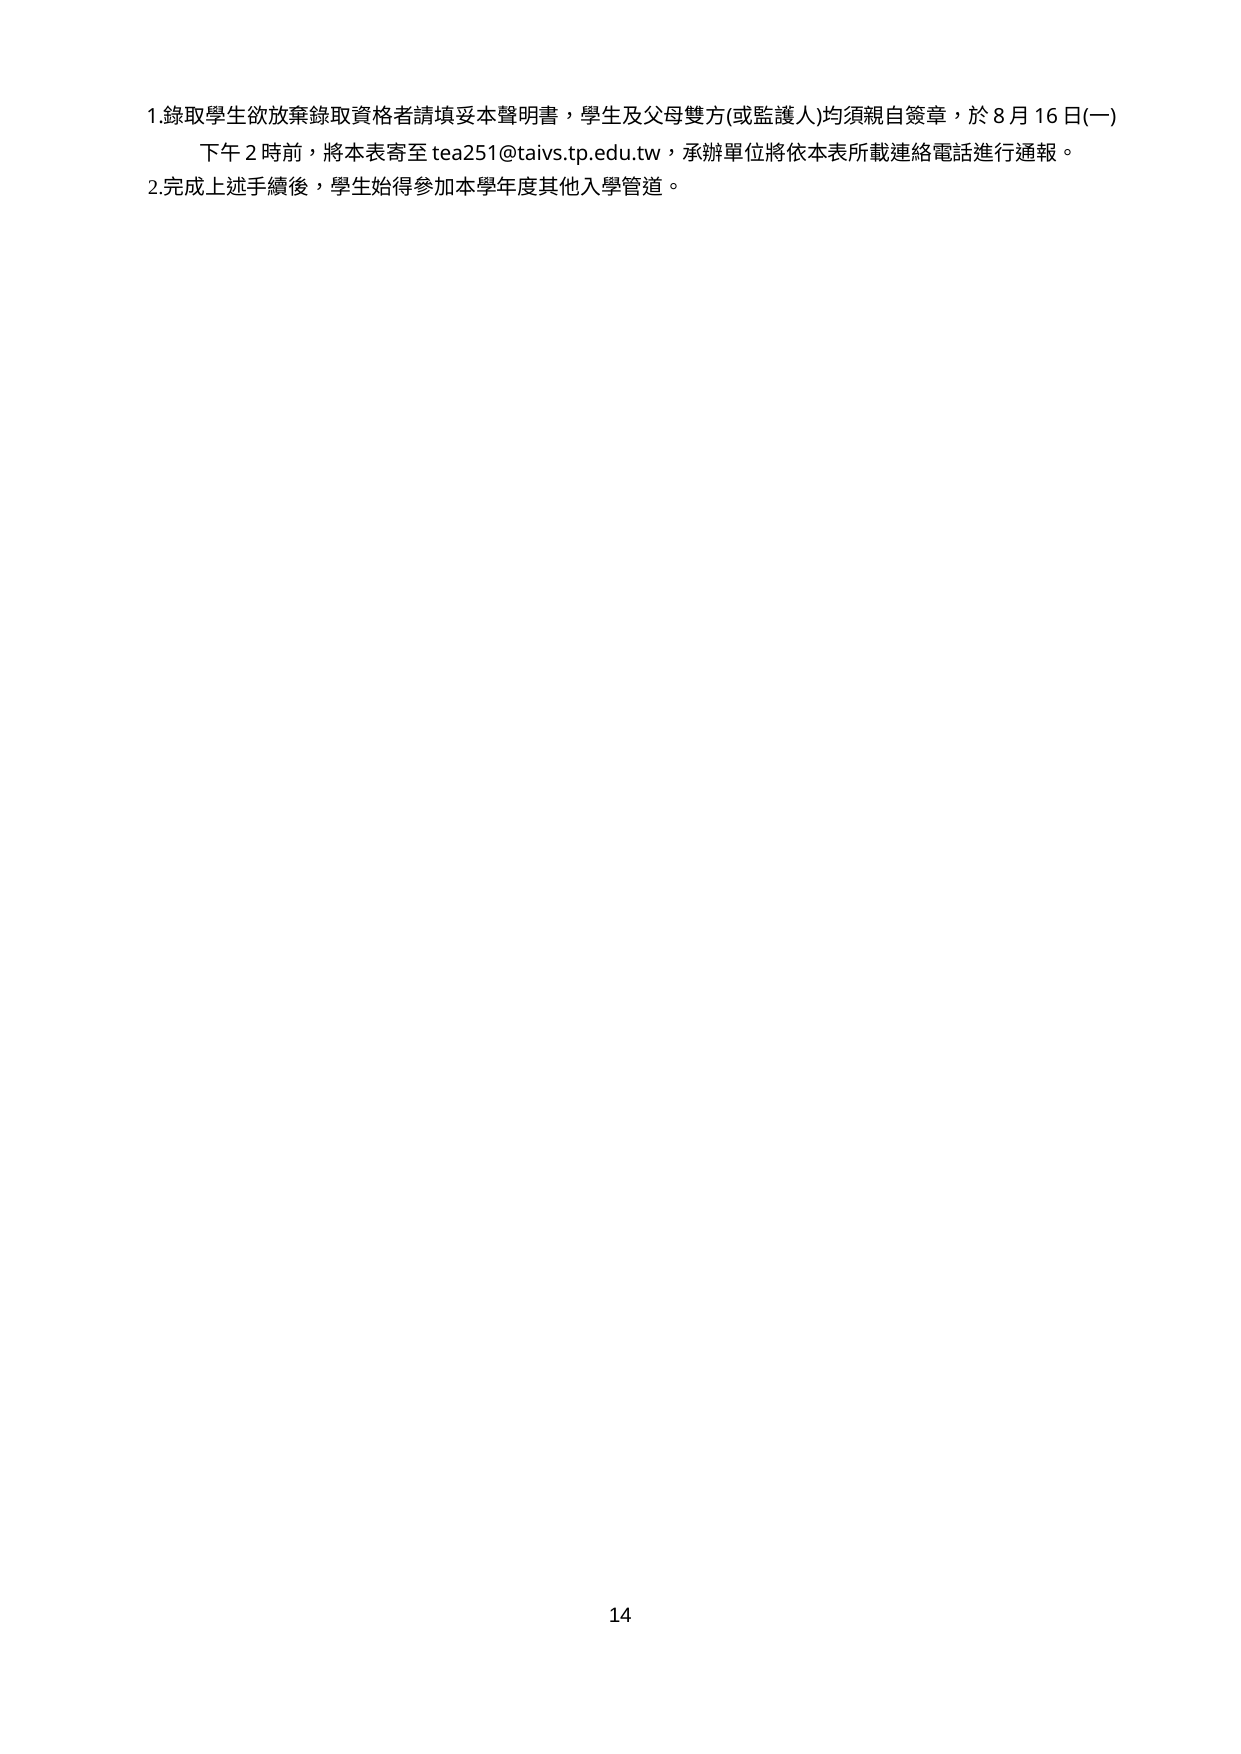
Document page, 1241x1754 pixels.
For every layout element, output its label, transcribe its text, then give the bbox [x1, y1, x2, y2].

text 1.錄取學生欲放棄錄取資格者請填妥本聲明書，學生及父母雙方(或監護人)均須親自簽章，於8月16日(一) 下午2時前，將本表寄至tea251@taivs.tp.edu.tw，承辦單位將依本表所載連絡電話進行通報。 [146, 96, 1122, 171]
text 2.完成上述手續後，學生始得參加本學年度其他入學管道。 [148, 171, 1122, 201]
